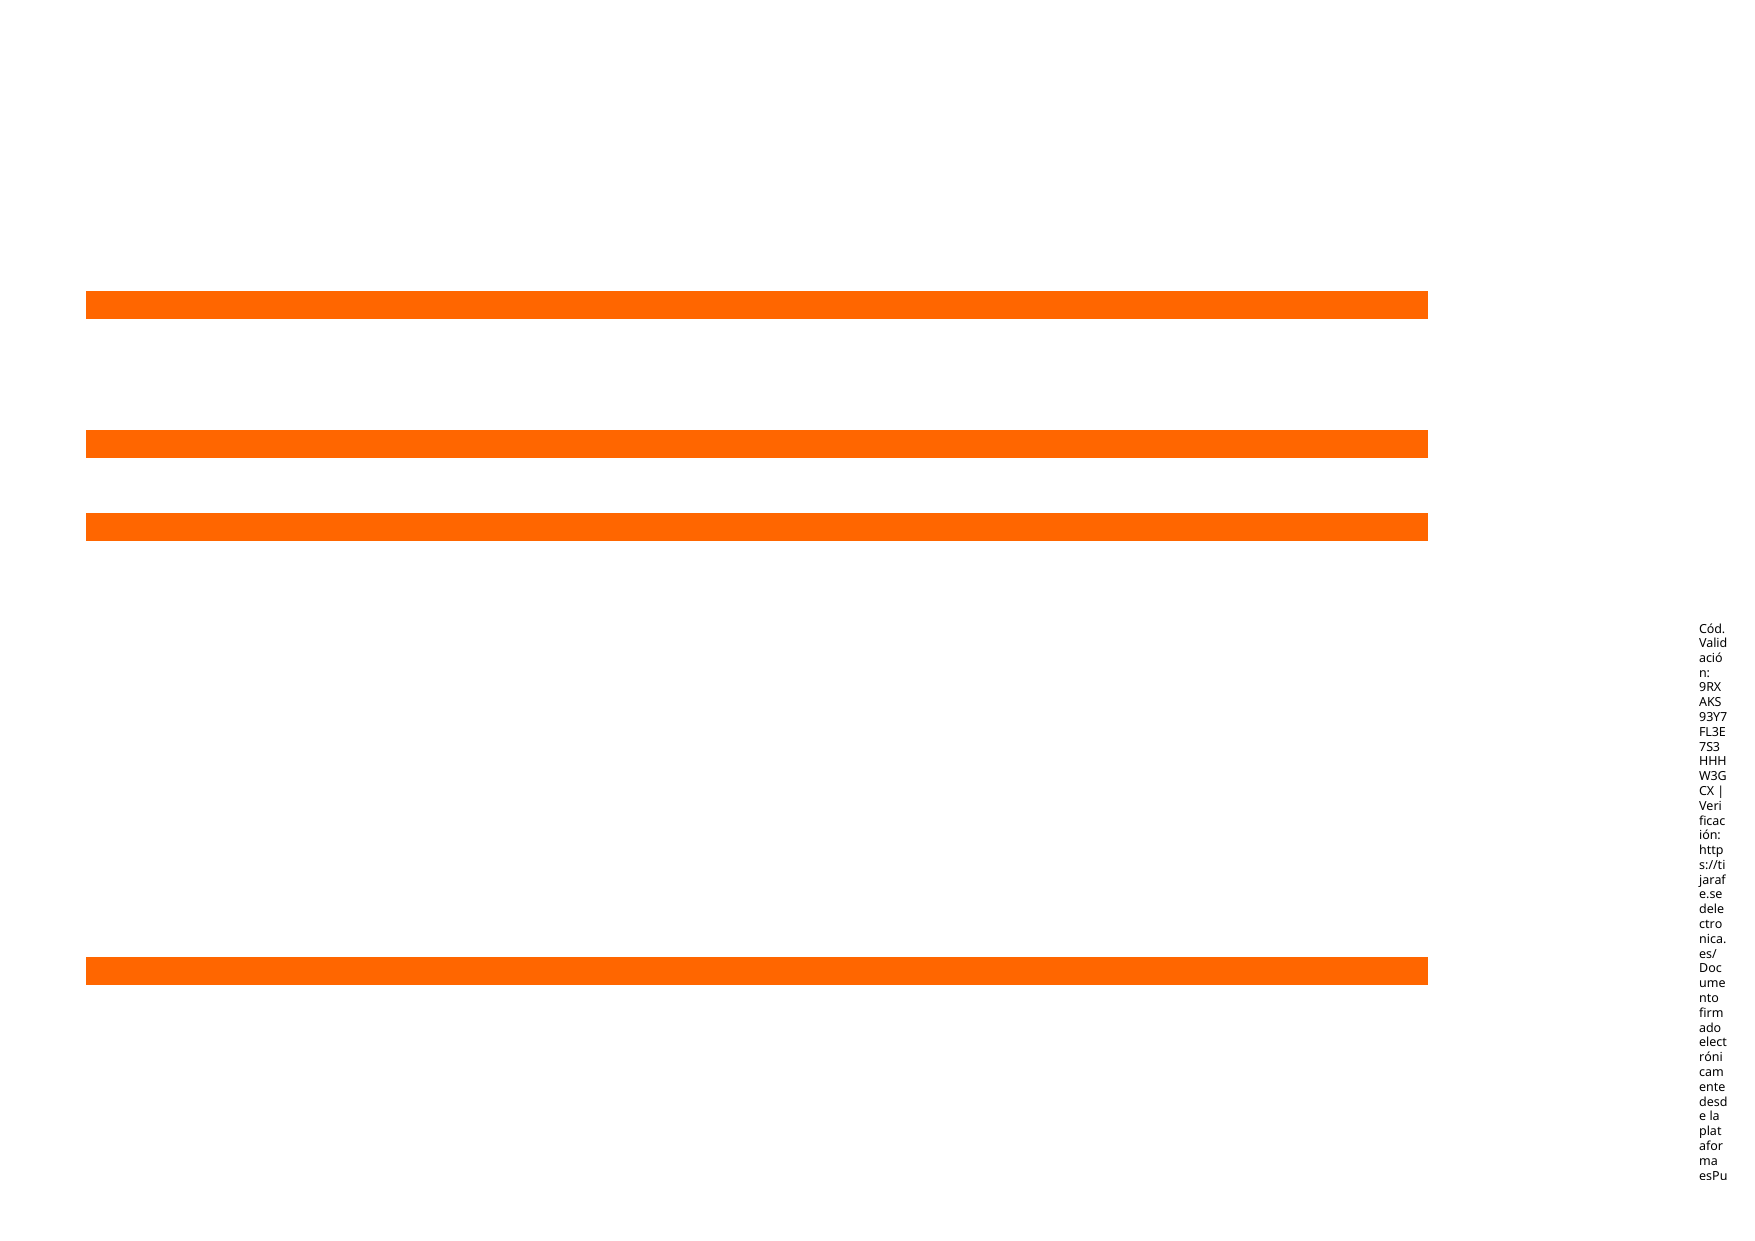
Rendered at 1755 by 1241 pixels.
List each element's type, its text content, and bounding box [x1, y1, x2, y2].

text Cód. Validación: 9RXAKS93Y7FL3E7S3HHHW3GCX | Verificación: https://tijarafe.sedelectronica.es/ Documento firmado electrónicamente desde la plataforma esPublico Gestiona | Página 3 de 16 [1699, 622, 1728, 1180]
